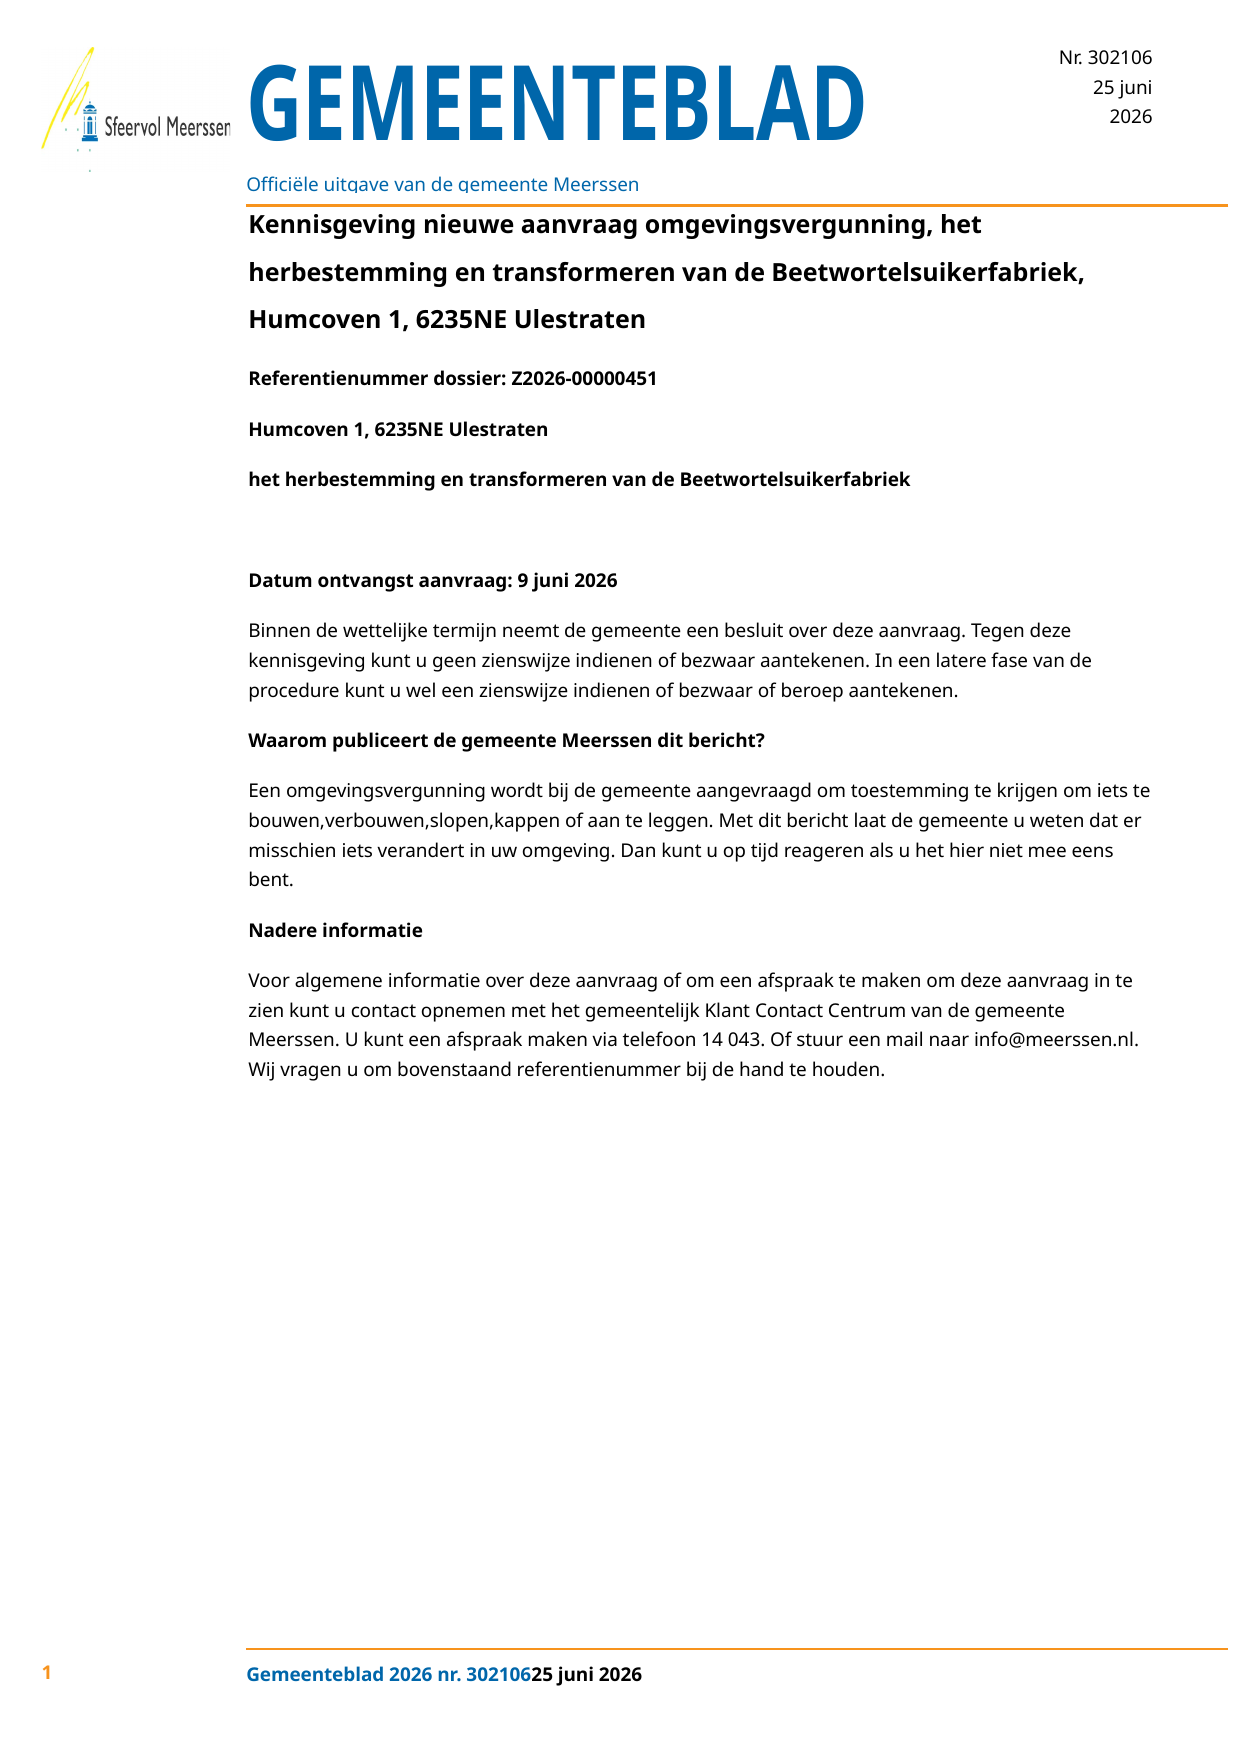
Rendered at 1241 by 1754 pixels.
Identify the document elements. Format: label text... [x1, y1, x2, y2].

text Nadere informatie [248, 917, 1152, 942]
text het herbestemming en transformeren van de Beetwortelsuikerfabriek [248, 466, 1152, 492]
picture [41, 47, 231, 172]
text Humcoven 1, 6235NE Ulestraten [248, 416, 1152, 442]
text Binnen de wettelijke termijn neemt de gemeente een besluit over deze aanvraag. Tegen deze kennisgeving kunt u geen zienswijze indienen of bezwaar aantekenen. In een latere fase van de procedure kunt u wel een zienswijze indienen of bezwaar of beroep aantekenen. [248, 618, 1152, 702]
text Voor algemene informatie over deze aanvraag of om een afspraak te maken om deze aanvraag in te zien kunt u contact opnemen met het gemeentelijk Klant Contact Centrum van de gemeente Meerssen. U kunt een afspraak maken via telefoon 14 043. Of stuur een mail naar info@meerssen.nl. Wij vragen u om bovenstaand referentienummer bij de hand te houden. [248, 967, 1152, 1082]
text Kennisgeving nieuwe aanvraag omgevingsvergunning, het herbestemming en transformeren van de Beetwortelsuikerfabriek, Humcoven 1, 6235NE Ulestraten [248, 207, 1152, 336]
text Datum ontvangst aanvraag: 9 juni 2026 [248, 567, 1152, 593]
text Waarom publiceert de gemeente Meerssen dit bericht? [248, 727, 1152, 753]
text Referentienummer dossier: Z2026-00000451 [248, 366, 1152, 391]
text Een omgevingsvergunning wordt bij de gemeente aangevraagd om toestemming te krijgen om iets te bouwen,verbouwen,slopen,kappen of aan te leggen. Met dit bericht laat de gemeente u weten dat er misschien iets verandert in uw omgeving. Dan kunt u op tijd reageren als u het hier niet mee eens bent. [248, 778, 1152, 892]
